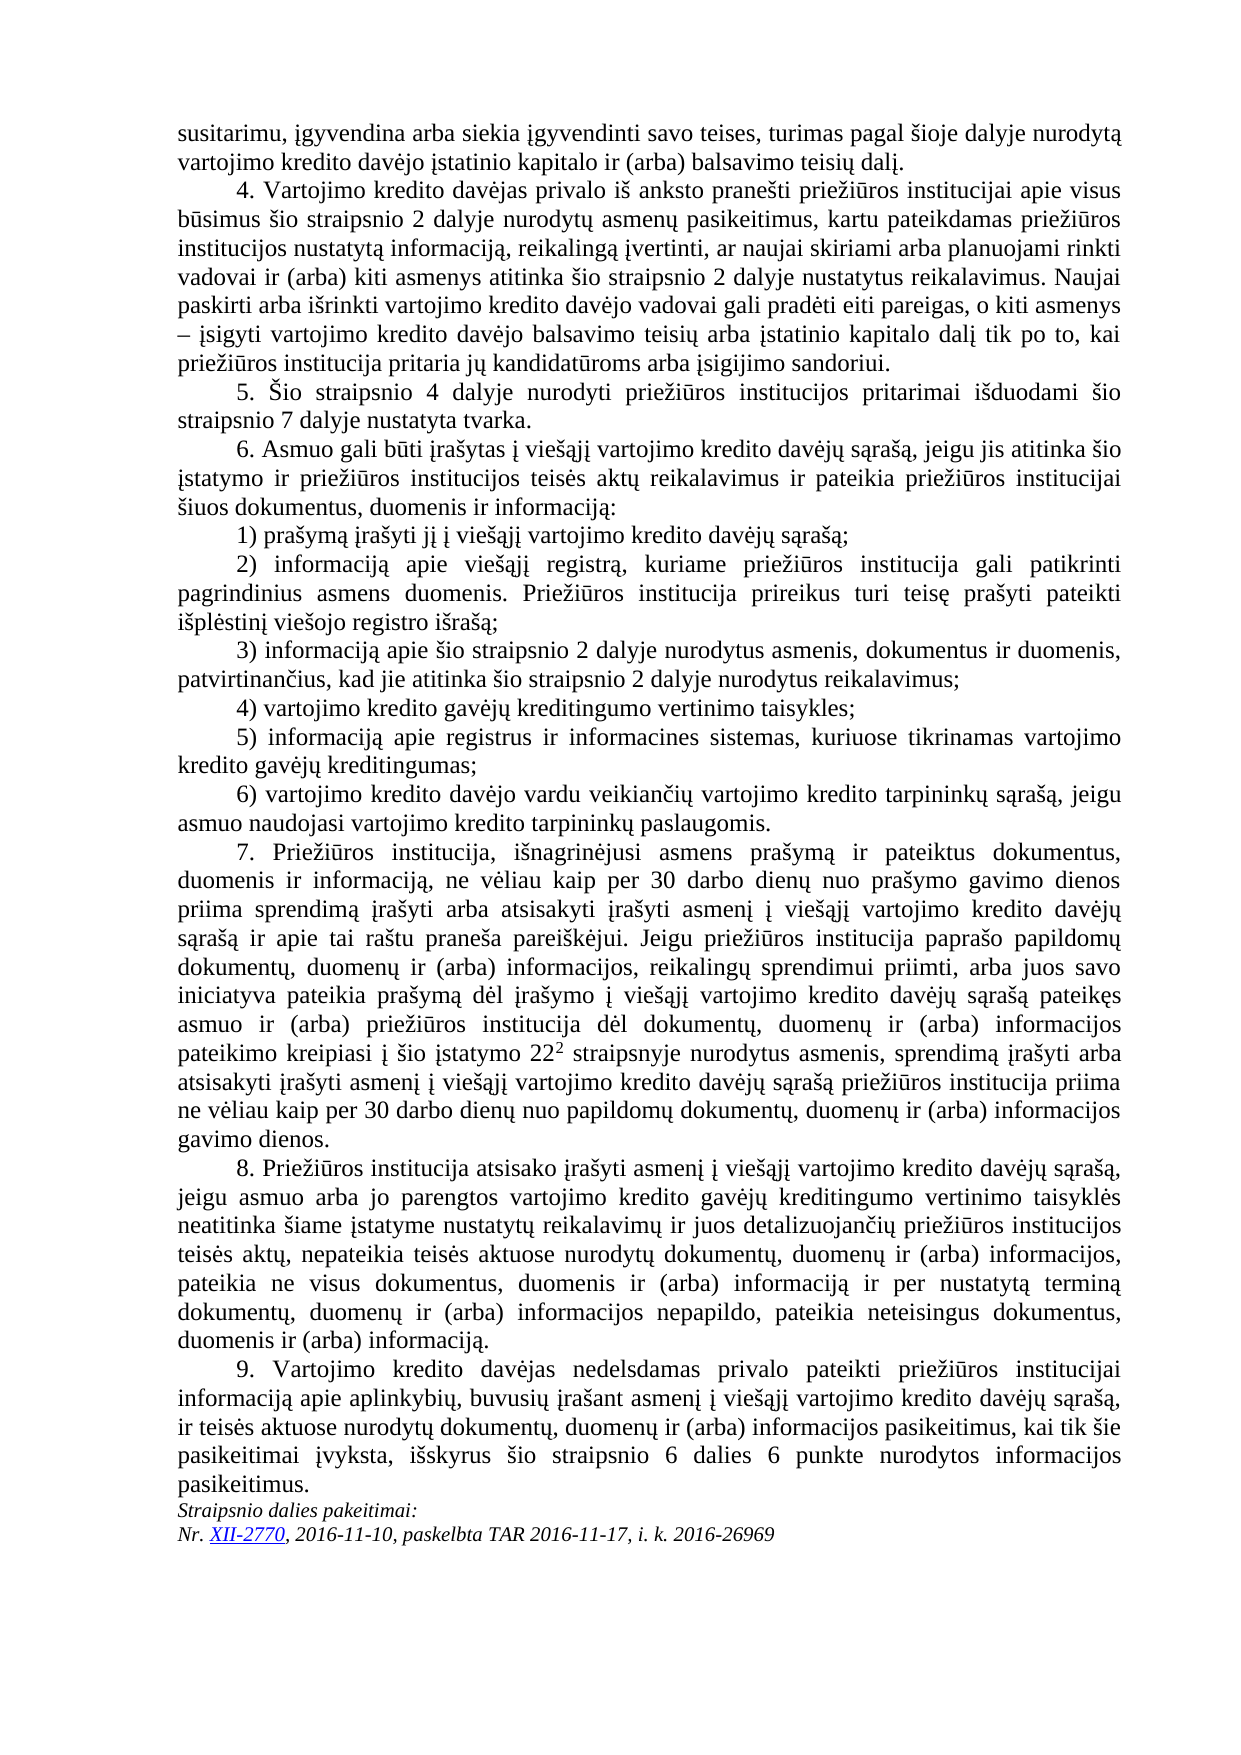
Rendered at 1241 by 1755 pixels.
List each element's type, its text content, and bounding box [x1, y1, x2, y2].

text 5. Šio straipsnio 4 dalyje nurodyti priežiūros institucijos pritarimai išduodami šio straipsnio 7 dalyje nustatyta tvarka. [177, 377, 1122, 434]
text Straipsnio dalies pakeitimai: [177, 1498, 1122, 1522]
text 9. Vartojimo kredito davėjas nedelsdamas privalo pateikti priežiūros institucijai informaciją apie aplinkybių, buvusių įrašant asmenį į viešąjį vartojimo kredito davėjų sąrašą, ir teisės aktuose nurodytų dokumentų, duomenų ir (arba) informacijos pasikeitimus, kai tik šie pasikeitimai įvyksta, išskyrus šio straipsnio 6 dalies 6 punkte nurodytos informacijos pasikeitimus. [177, 1354, 1122, 1498]
text susitarimu, įgyvendina arba siekia įgyvendinti savo teises, turimas pagal šioje dalyje nurodytą vartojimo kredito davėjo įstatinio kapitalo ir (arba) balsavimo teisių dalį. [177, 118, 1122, 176]
text 6) vartojimo kredito davėjo vardu veikiančių vartojimo kredito tarpininkų sąrašą, jeigu asmuo naudojasi vartojimo kredito tarpininkų paslaugomis. [177, 779, 1122, 837]
text 7. Priežiūros institucija, išnagrinėjusi asmens prašymą ir pateiktus dokumentus, duomenis ir informaciją, ne vėliau kaip per 30 darbo dienų nuo prašymo gavimo dienos priima sprendimą įrašyti arba atsisakyti įrašyti asmenį į viešąjį vartojimo kredito davėjų sąrašą ir apie tai raštu praneša pareiškėjui. Jeigu priežiūros institucija paprašo papildomų dokumentų, duomenų ir (arba) informacijos, reikalingų sprendimui priimti, arba juos savo iniciatyva pateikia prašymą dėl įrašymo į viešąjį vartojimo kredito davėjų sąrašą pateikęs asmuo ir (arba) priežiūros institucija dėl dokumentų, duomenų ir (arba) informacijos pateikimo kreipiasi į šio įstatymo 222 straipsnyje nurodytus asmenis, sprendimą įrašyti arba atsisakyti įrašyti asmenį į viešąjį vartojimo kredito davėjų sąrašą priežiūros institucija priima ne vėliau kaip per 30 darbo dienų nuo papildomų dokumentų, duomenų ir (arba) informacijos gavimo dienos. [177, 837, 1122, 1153]
text 4) vartojimo kredito gavėjų kreditingumo vertinimo taisykles; [177, 693, 1122, 722]
text 8. Priežiūros institucija atsisako įrašyti asmenį į viešąjį vartojimo kredito davėjų sąrašą, jeigu asmuo arba jo parengtos vartojimo kredito gavėjų kreditingumo vertinimo taisyklės neatitinka šiame įstatyme nustatytų reikalavimų ir juos detalizuojančių priežiūros institucijos teisės aktų, nepateikia teisės aktuose nurodytų dokumentų, duomenų ir (arba) informacijos, pateikia ne visus dokumentus, duomenis ir (arba) informaciją ir per nustatytą terminą dokumentų, duomenų ir (arba) informacijos nepapildo, pateikia neteisingus dokumentus, duomenis ir (arba) informaciją. [177, 1153, 1122, 1354]
text Nr. XII-2770, 2016-11-10, paskelbta TAR 2016-11-17, i. k. 2016-26969 [177, 1522, 1122, 1546]
text 1) prašymą įrašyti jį į viešąjį vartojimo kredito davėjų sąrašą; [177, 521, 1122, 549]
text 3) informaciją apie šio straipsnio 2 dalyje nurodytus asmenis, dokumentus ir duomenis, patvirtinančius, kad jie atitinka šio straipsnio 2 dalyje nurodytus reikalavimus; [177, 636, 1122, 693]
text 4. Vartojimo kredito davėjas privalo iš anksto pranešti priežiūros institucijai apie visus būsimus šio straipsnio 2 dalyje nurodytų asmenų pasikeitimus, kartu pateikdamas priežiūros institucijos nustatytą informaciją, reikalingą įvertinti, ar naujai skiriami arba planuojami rinkti vadovai ir (arba) kiti asmenys atitinka šio straipsnio 2 dalyje nustatytus reikalavimus. Naujai paskirti arba išrinkti vartojimo kredito davėjo vadovai gali pradėti eiti pareigas, o kiti asmenys – įsigyti vartojimo kredito davėjo balsavimo teisių arba įstatinio kapitalo dalį tik po to, kai priežiūros institucija pritaria jų kandidatūroms arba įsigijimo sandoriui. [177, 176, 1122, 377]
text 2) informaciją apie viešąjį registrą, kuriame priežiūros institucija gali patikrinti pagrindinius asmens duomenis. Priežiūros institucija prireikus turi teisę prašyti pateikti išplėstinį viešojo registro išrašą; [177, 549, 1122, 636]
text 5) informaciją apie registrus ir informacines sistemas, kuriuose tikrinamas vartojimo kredito gavėjų kreditingumas; [177, 722, 1122, 779]
text 6. Asmuo gali būti įrašytas į viešąjį vartojimo kredito davėjų sąrašą, jeigu jis atitinka šio įstatymo ir priežiūros institucijos teisės aktų reikalavimus ir pateikia priežiūros institucijai šiuos dokumentus, duomenis ir informaciją: [177, 434, 1122, 521]
